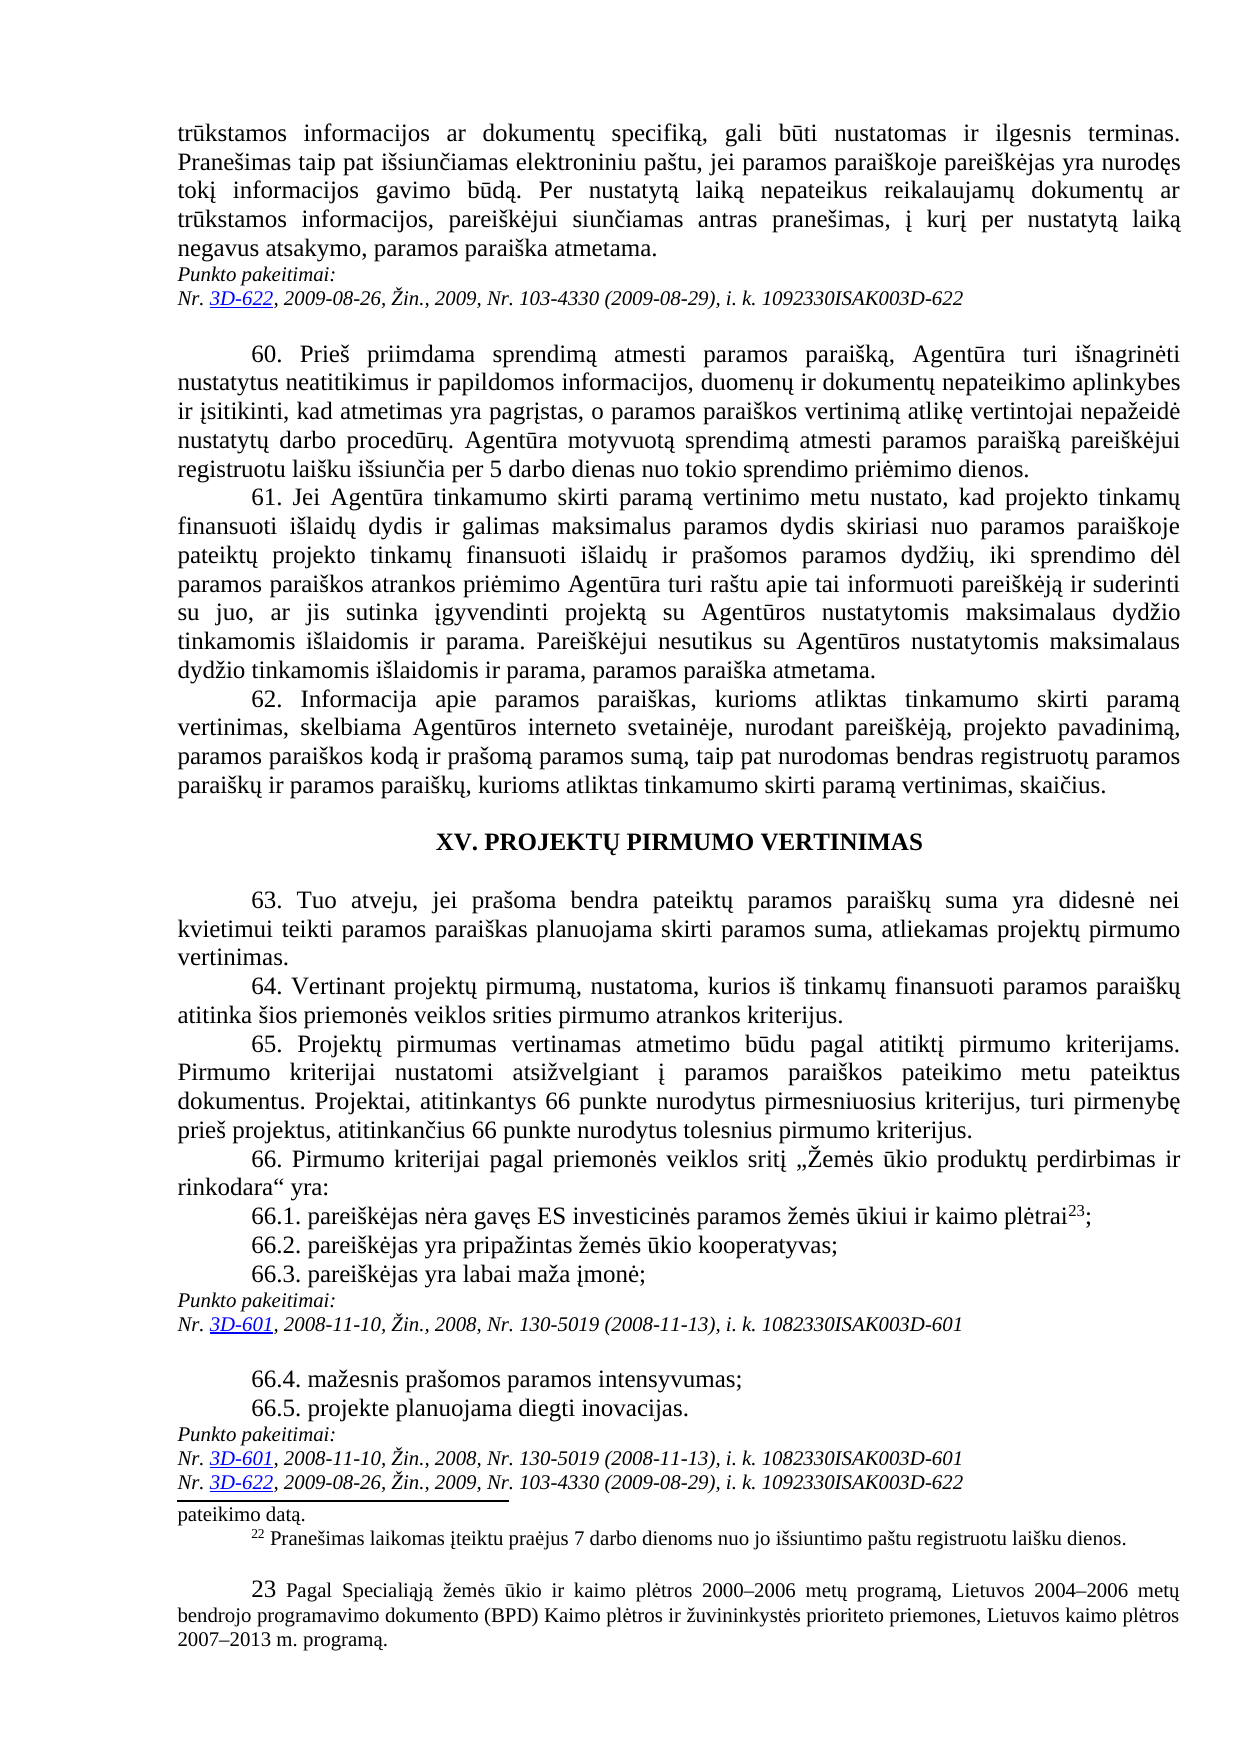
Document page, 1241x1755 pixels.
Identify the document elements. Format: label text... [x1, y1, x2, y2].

text 22 Pranešimas laikomas įteiktu praėjus 7 darbo dienoms nuo jo išsiuntimo paštu registruotu laišku dienos. [177, 1526, 1181, 1550]
text Nr. 3D-622, 2009-08-26, Žin., 2009, Nr. 103-4330 (2009-08-29), i. k. 1092330ISAK003D-622 [177, 286, 1181, 310]
text Pagal Specialiąją žemės ūkio ir kaimo plėtros 2000–2006 metų programą, Lietuvos 2004–2006 metų bendrojo programavimo dokumento (BPD) Kaimo plėtros ir žuvininkystės prioriteto priemones, Lietuvos kaimo plėtros 2007–2013 m. programą. [177, 1574, 1181, 1651]
text Punkto pakeitimai: [177, 1422, 1181, 1446]
text 66.1. pareiškėjas nėra gavęs ES investicinės paramos žemės ūkiui ir kaimo plėtrai; [177, 1201, 1181, 1230]
text Punkto pakeitimai: [177, 1287, 1181, 1312]
text 63. Tuo atveju, jei prašoma bendra pateiktų paramos paraiškų suma yra didesnė nei kvietimui teikti paramos paraiškas planuojama skirti paramos suma, atliekamas projektų pirmumo vertinimas. [177, 885, 1181, 971]
text Nr. 3D-622, 2009-08-26, Žin., 2009, Nr. 103-4330 (2009-08-29), i. k. 1092330ISAK003D-622 [177, 1470, 1181, 1494]
text XV. PROJEKTŲ PIRMUMO VERTINIMAS [177, 827, 1181, 856]
text 61. Jei Agentūra tinkamumo skirti paramą vertinimo metu nustato, kad projekto tinkamų finansuoti išlaidų dydis ir galimas maksimalus paramos dydis skiriasi nuo paramos paraiškoje pateiktų projekto tinkamų finansuoti išlaidų ir prašomos paramos dydžių, iki sprendimo dėl paramos paraiškos atrankos priėmimo Agentūra turi raštu apie tai informuoti pareiškėją ir suderinti su juo, ar jis sutinka įgyvendinti projektą su Agentūros nustatytomis maksimalaus dydžio tinkamomis išlaidomis ir parama. Pareiškėjui nesutikus su Agentūros nustatytomis maksimalaus dydžio tinkamomis išlaidomis ir parama, paramos paraiška atmetama. [177, 482, 1181, 684]
text 60. Prieš priimdama sprendimą atmesti paramos paraišką, Agentūra turi išnagrinėti nustatytus neatitikimus ir papildomos informacijos, duomenų ir dokumentų nepateikimo aplinkybes ir įsitikinti, kad atmetimas yra pagrįstas, o paramos paraiškos vertinimą atlikę vertintojai nepažeidė nustatytų darbo procedūrų. Agentūra motyvuotą sprendimą atmesti paramos paraišką pareiškėjui registruotu laišku išsiunčia per 5 darbo dienas nuo tokio sprendimo priėmimo dienos. [177, 339, 1181, 482]
text 64. Vertinant projektų pirmumą, nustatoma, kurios iš tinkamų finansuoti paramos paraiškų atitinka šios priemonės veiklos srities pirmumo atrankos kriterijus. [177, 971, 1181, 1029]
text 66. Pirmumo kriterijai pagal priemonės veiklos sritį „Žemės ūkio produktų perdirbimas ir rinkodara“ yra: [177, 1144, 1181, 1201]
text 62. Informacija apie paramos paraiškas, kurioms atliktas tinkamumo skirti paramą vertinimas, skelbiama Agentūros interneto svetainėje, nurodant pareiškėją, projekto pavadinimą, paramos paraiškos kodą ir prašomą paramos sumą, taip pat nurodomas bendras registruotų paramos paraiškų ir paramos paraiškų, kurioms atliktas tinkamumo skirti paramą vertinimas, skaičius. [177, 684, 1181, 799]
text 65. Projektų pirmumas vertinamas atmetimo būdu pagal atitiktį pirmumo kriterijams. Pirmumo kriterijai nustatomi atsižvelgiant į paramos paraiškos pateikimo metu pateiktus dokumentus. Projektai, atitinkantys 66 punkte nurodytus pirmesniuosius kriterijus, turi pirmenybę prieš projektus, atitinkančius 66 punkte nurodytus tolesnius pirmumo kriterijus. [177, 1029, 1181, 1144]
text Nr. 3D-601, 2008-11-10, Žin., 2008, Nr. 130-5019 (2008-11-13), i. k. 1082330ISAK003D-601 [177, 1446, 1181, 1470]
text 66.2. pareiškėjas yra pripažintas žemės ūkio kooperatyvas; [177, 1230, 1181, 1259]
text 66.5. projekte planuojama diegti inovacijas. [177, 1393, 1181, 1422]
text trūkstamos informacijos ar dokumentų specifiką, gali būti nustatomas ir ilgesnis terminas. Pranešimas taip pat išsiunčiamas elektroniniu paštu, jei paramos paraiškoje pareiškėjas yra nurodęs tokį informacijos gavimo būdą. Per nustatytą laiką nepateikus reikalaujamų dokumentų ar trūkstamos informacijos, pareiškėjui siunčiamas antras pranešimas, į kurį per nustatytą laiką negavus atsakymo, paramos paraiška atmetama. [177, 118, 1181, 262]
text Punkto pakeitimai: [177, 262, 1181, 286]
text pateikimo datą. [177, 1502, 1181, 1526]
text 66.4. mažesnis prašomos paramos intensyvumas; [177, 1364, 1181, 1393]
text 66.3. pareiškėjas yra labai maža įmonė; [177, 1259, 1181, 1287]
text Nr. 3D-601, 2008-11-10, Žin., 2008, Nr. 130-5019 (2008-11-13), i. k. 1082330ISAK003D-601 [177, 1312, 1181, 1336]
